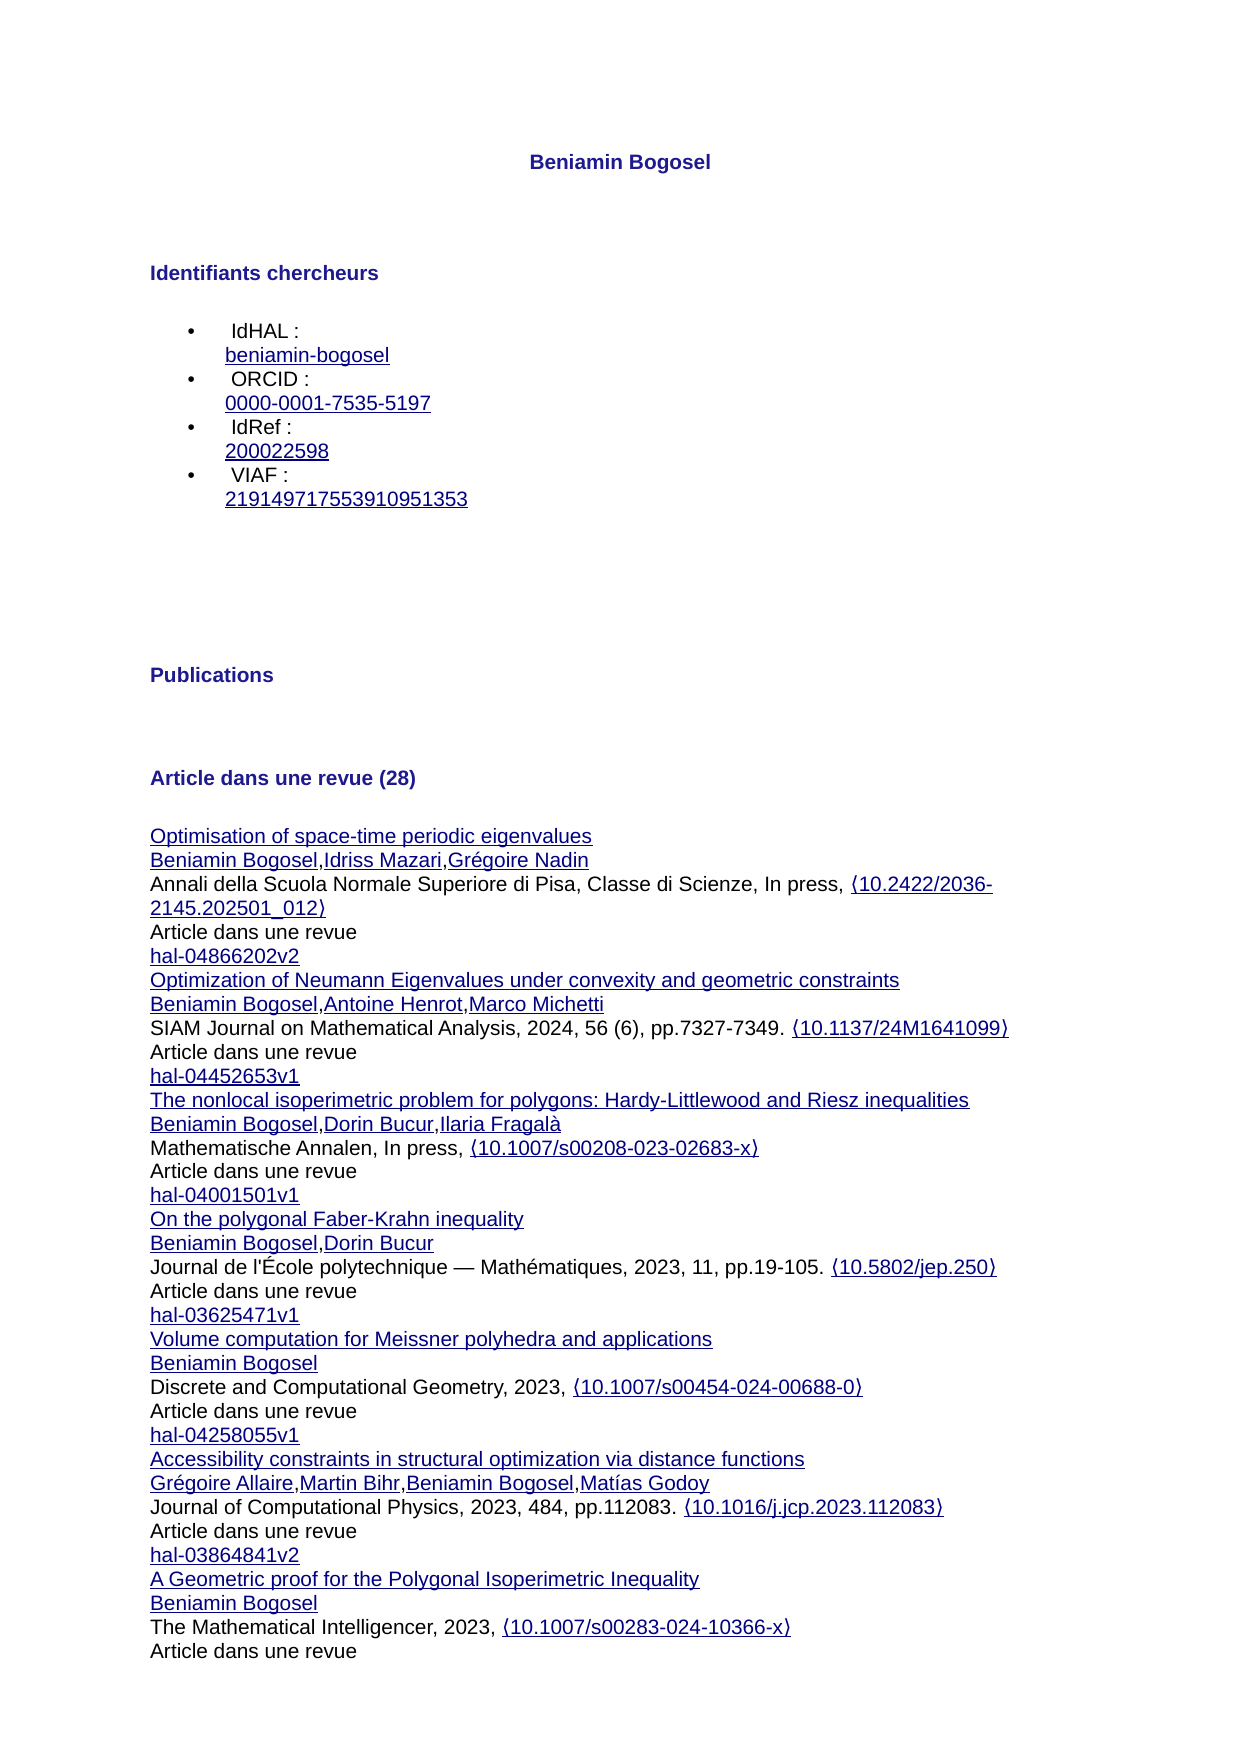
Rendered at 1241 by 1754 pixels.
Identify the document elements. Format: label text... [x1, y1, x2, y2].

list ORCID : [187, 367, 1090, 391]
table_cell A Geometric proof for the Polygonal Isoperimetric Inequality Beniamin Bogosel The Mathematical Intelligencer, 2023, ⟨10.1007/s00283-024-10366-x⟩ Article dans une revue [150, 1567, 1090, 1662]
subtitle Beniamin Bogosel [150, 150, 1090, 174]
list IdRef : [187, 414, 1090, 438]
list VIAF : [187, 462, 1090, 486]
list beniamin-bogosel [187, 343, 1090, 367]
subtitle Identifiants chercheurs [150, 260, 1090, 284]
list IdHAL : [187, 319, 1090, 343]
list 219149717553910951353 [187, 486, 1090, 510]
subtitle Publications [150, 662, 1090, 686]
table_header Optimisation of space-time periodic eigenvalues Beniamin Bogosel,Idriss Mazari,Grégoire Nadin Annali della Scuola Normale Superiore di Pisa, Classe di Scienze, In press, ⟨10.2422/2036-2145.202501_012⟩ Article dans une revue hal-04866202v2 [150, 824, 1090, 968]
table_cell On the polygonal Faber-Krahn inequality Beniamin Bogosel,Dorin Bucur Journal de l'École polytechnique — Mathématiques, 2023, 11, pp.19-105. ⟨10.5802/jep.250⟩ Article dans une revue hal-03625471v1 [150, 1207, 1090, 1327]
table_cell Optimization of Neumann Eigenvalues under convexity and geometric constraints Beniamin Bogosel,Antoine Henrot,Marco Michetti SIAM Journal on Mathematical Analysis, 2024, 56 (6), pp.7327-7349. ⟨10.1137/24M1641099⟩ Article dans une revue hal-04452653v1 [150, 968, 1090, 1087]
list 200022598 [187, 438, 1090, 462]
table_cell The nonlocal isoperimetric problem for polygons: Hardy-Littlewood and Riesz inequalities Beniamin Bogosel,Dorin Bucur,Ilaria Fragalà Mathematische Annalen, In press, ⟨10.1007/s00208-023-02683-x⟩ Article dans une revue hal-04001501v1 [150, 1088, 1090, 1207]
table_cell Accessibility constraints in structural optimization via distance functions Grégoire Allaire,Martin Bihr,Beniamin Bogosel,Matías Godoy Journal of Computational Physics, 2023, 484, pp.112083. ⟨10.1016/j.jcp.2023.112083⟩ Article dans une revue hal-03864841v2 [150, 1447, 1090, 1567]
subtitle Article dans une revue (28) [150, 766, 1090, 789]
table_cell Volume computation for Meissner polyhedra and applications Beniamin Bogosel Discrete and Computational Geometry, 2023, ⟨10.1007/s00454-024-00688-0⟩ Article dans une revue hal-04258055v1 [150, 1327, 1090, 1447]
list 0000-0001-7535-5197 [187, 391, 1090, 414]
